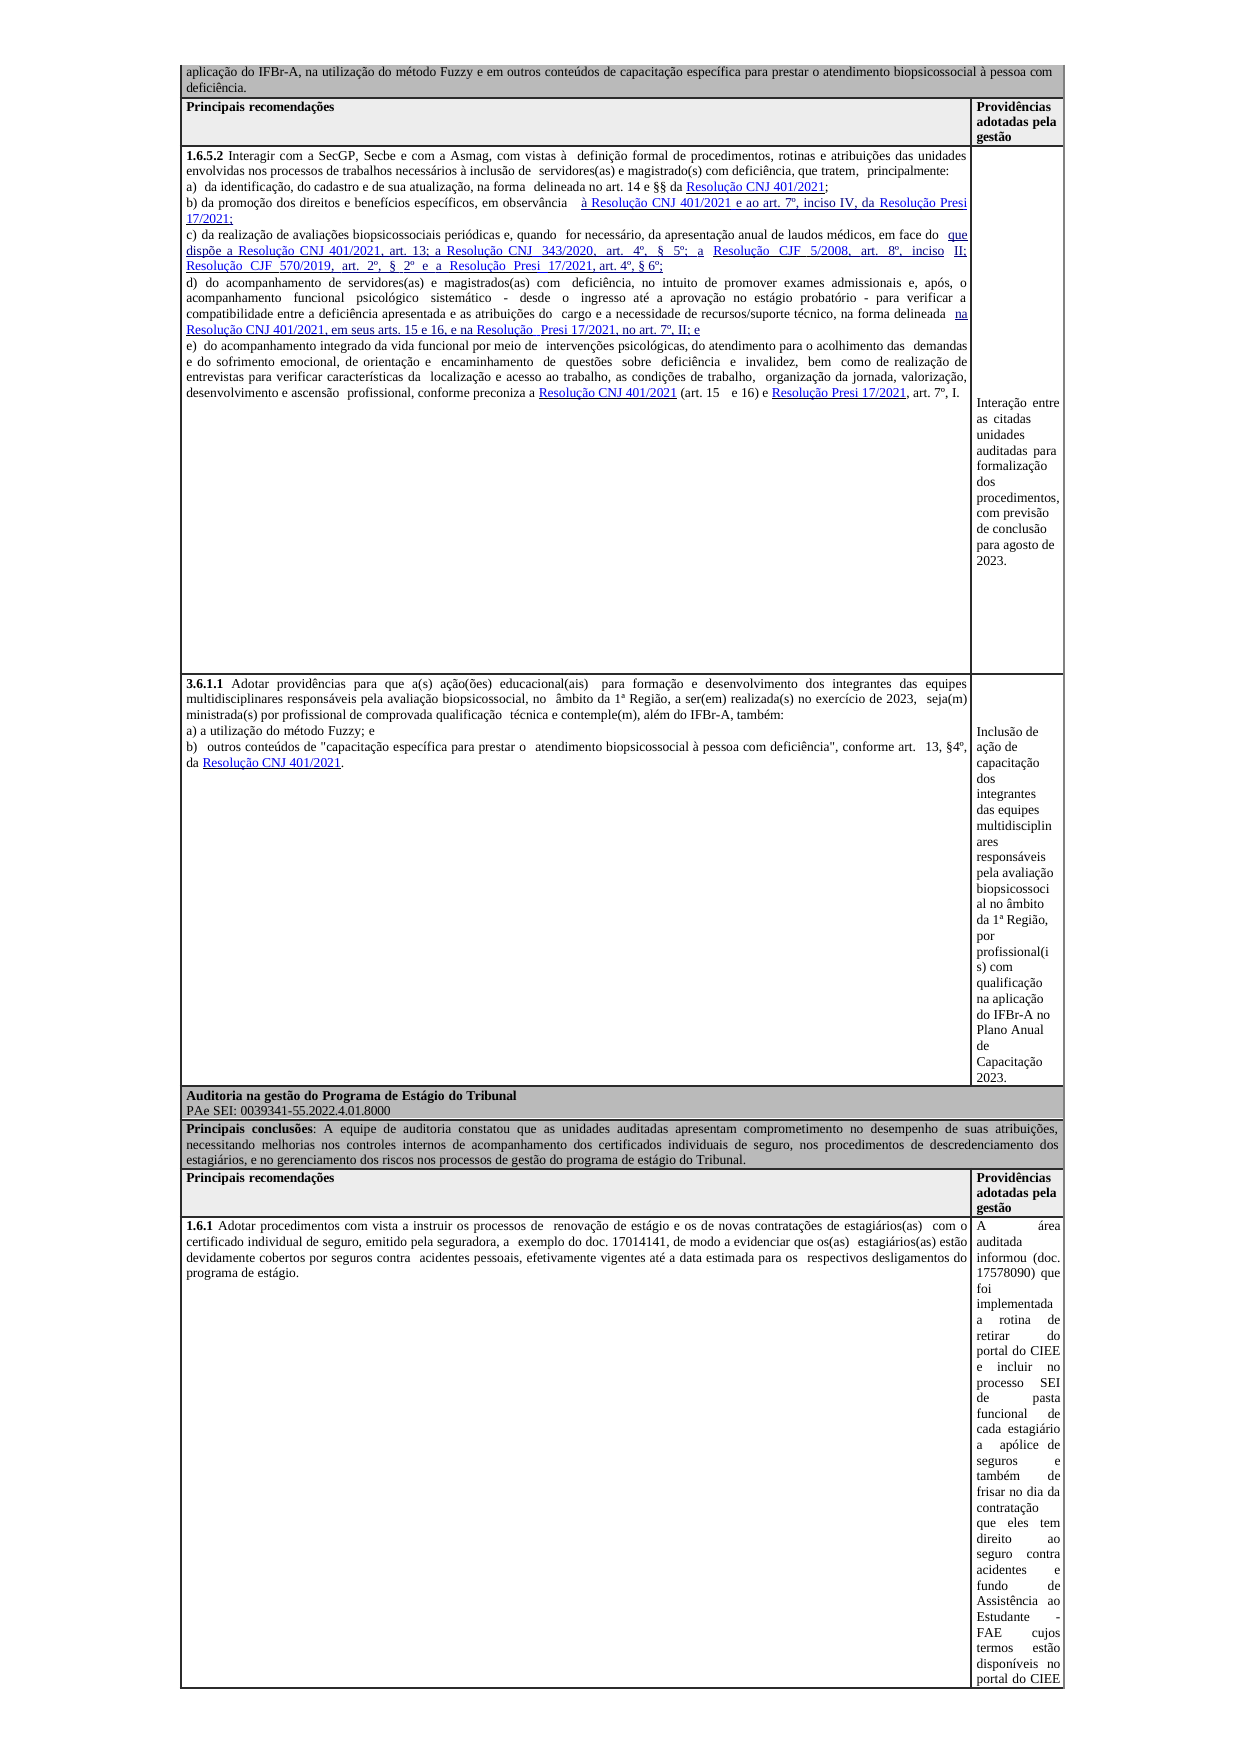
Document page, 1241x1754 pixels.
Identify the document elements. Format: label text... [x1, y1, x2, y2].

table_header aplicação do IFBr-A, na utilização do método Fuzzy e em outros conteúdos de capacitação específica para prestar o atendimento biopsicossocial à pessoa com deficiência. [182, 65, 1063, 97]
table_cell A área auditada informou (doc. 17578090) que foi implementada a rotina de retirar do portal do CIEE e incluir no processo SEI de pasta funcional de cada estagiário a apólice de seguros e também de frisar no dia da contratação que eles tem direito ao seguro contra acidentes e fundo de Assistência ao Estudante - FAE cujos termos estão disponíveis no portal do CIEE [972, 1218, 1063, 1687]
table_cell Interação entre as citadas unidades auditadas para formalização dos procedimentos, com previsão de conclusão para agosto de 2023. [972, 147, 1063, 673]
table_cell Principais conclusões: A equipe de auditoria constatou que as unidades auditadas apresentam comprometimento no desempenho de suas atribuições, necessitando melhorias nos controles internos de acompanhamento dos certificados individuais de seguro, nos procedimentos de descredenciamento dos estagiários, e no gerenciamento dos riscos nos processos de gestão do programa de estágio do Tribunal. [182, 1121, 1063, 1168]
table_cell Principais recomendações [182, 99, 970, 145]
table_cell Inclusão de ação de capacitação dos integrantes das equipes multidisciplinares responsáveis pela avaliação biopsicossocial no âmbito da 1ª Região, por profissional(is) com qualificação na aplicação do IFBr-A no Plano Anual de Capacitação 2023. [972, 675, 1063, 1085]
table_cell Principais recomendações [182, 1170, 970, 1216]
table_cell 1.6.1 Adotar procedimentos com vista a instruir os processos de renovação de estágio e os de novas contratações de estagiários(as) com o certificado individual de seguro, emitido pela seguradora, a exemplo do doc. 17014141, de modo a evidenciar que os(as) estagiários(as) estão devidamente cobertos por seguros contra acidentes pessoais, efetivamente vigentes até a data estimada para os respectivos desligamentos do programa de estágio. [182, 1218, 970, 1687]
table_cell Auditoria na gestão do Programa de Estágio do Tribunal PAe SEI: 0039341-55.2022.4.01.8000 [182, 1087, 1063, 1118]
table_cell Providências adotadas pela gestão [972, 1170, 1063, 1216]
table_cell 1.6.5.2 Interagir com a SecGP, Secbe e com a Asmag, com vistas à definição formal de procedimentos, rotinas e atribuições das unidades envolvidas nos processos de trabalhos necessários à inclusão de servidores(as) e magistrado(s) com deficiência, que tratem, principalmente: da identificação, do cadastro e de sua atualização, na forma delineada no art. 14 e §§ da Resolução CNJ 401/2021; da promoção dos direitos e benefícios específicos, em observância à Resolução CNJ 401/2021 e ao art. 7º, inciso IV, da Resolução Presi 17/2021; da realização de avaliações biopsicossociais periódicas e, quando for necessário, da apresentação anual de laudos médicos, em face do que dispõe a Resolução CNJ 401/2021, art. 13; a Resolução CNJ 343/2020, art. 4º, § 5º; a Resolução CJF 5/2008, art. 8º, inciso II; Resolução CJF 570/2019, art. 2º, § 2º e a Resolução Presi 17/2021, art. 4º, § 6º; do acompanhamento de servidores(as) e magistrados(as) com deficiência, no intuito de promover exames admissionais e, após, o acompanhamento funcional psicológico sistemático - desde o ingresso até a aprovação no estágio probatório - para verificar a compatibilidade entre a deficiência apresentada e as atribuições do cargo e a necessidade de recursos/suporte técnico, na forma delineada na Resolução CNJ 401/2021, em seus arts. 15 e 16, e na Resolução Presi 17/2021, no art. 7º, II; e do acompanhamento integrado da vida funcional por meio de intervenções psicológicas, do atendimento para o acolhimento das demandas e do sofrimento emocional, de orientação e encaminhamento de questões sobre deficiência e invalidez, bem como de realização de entrevistas para verificar características da localização e acesso ao trabalho, as condições de trabalho, organização da jornada, valorização, desenvolvimento e ascensão profissional, conforme preconiza a Resolução CNJ 401/2021 (art. 15 e 16) e Resolução Presi 17/2021, art. 7º, I. [182, 147, 970, 673]
table_cell 3.6.1.1 Adotar providências para que a(s) ação(ões) educacional(ais) para formação e desenvolvimento dos integrantes das equipes multidisciplinares responsáveis pela avaliação biopsicossocial, no âmbito da 1ª Região, a ser(em) realizada(s) no exercício de 2023, seja(m) ministrada(s) por profissional de comprovada qualificação técnica e contemple(m), além do IFBr-A, também: a utilização do método Fuzzy; e outros conteúdos de "capacitação específica para prestar o atendimento biopsicossocial à pessoa com deficiência", conforme art. 13, §4º, da Resolução CNJ 401/2021. [182, 675, 970, 1085]
table_cell Providências adotadas pela gestão [972, 99, 1063, 145]
